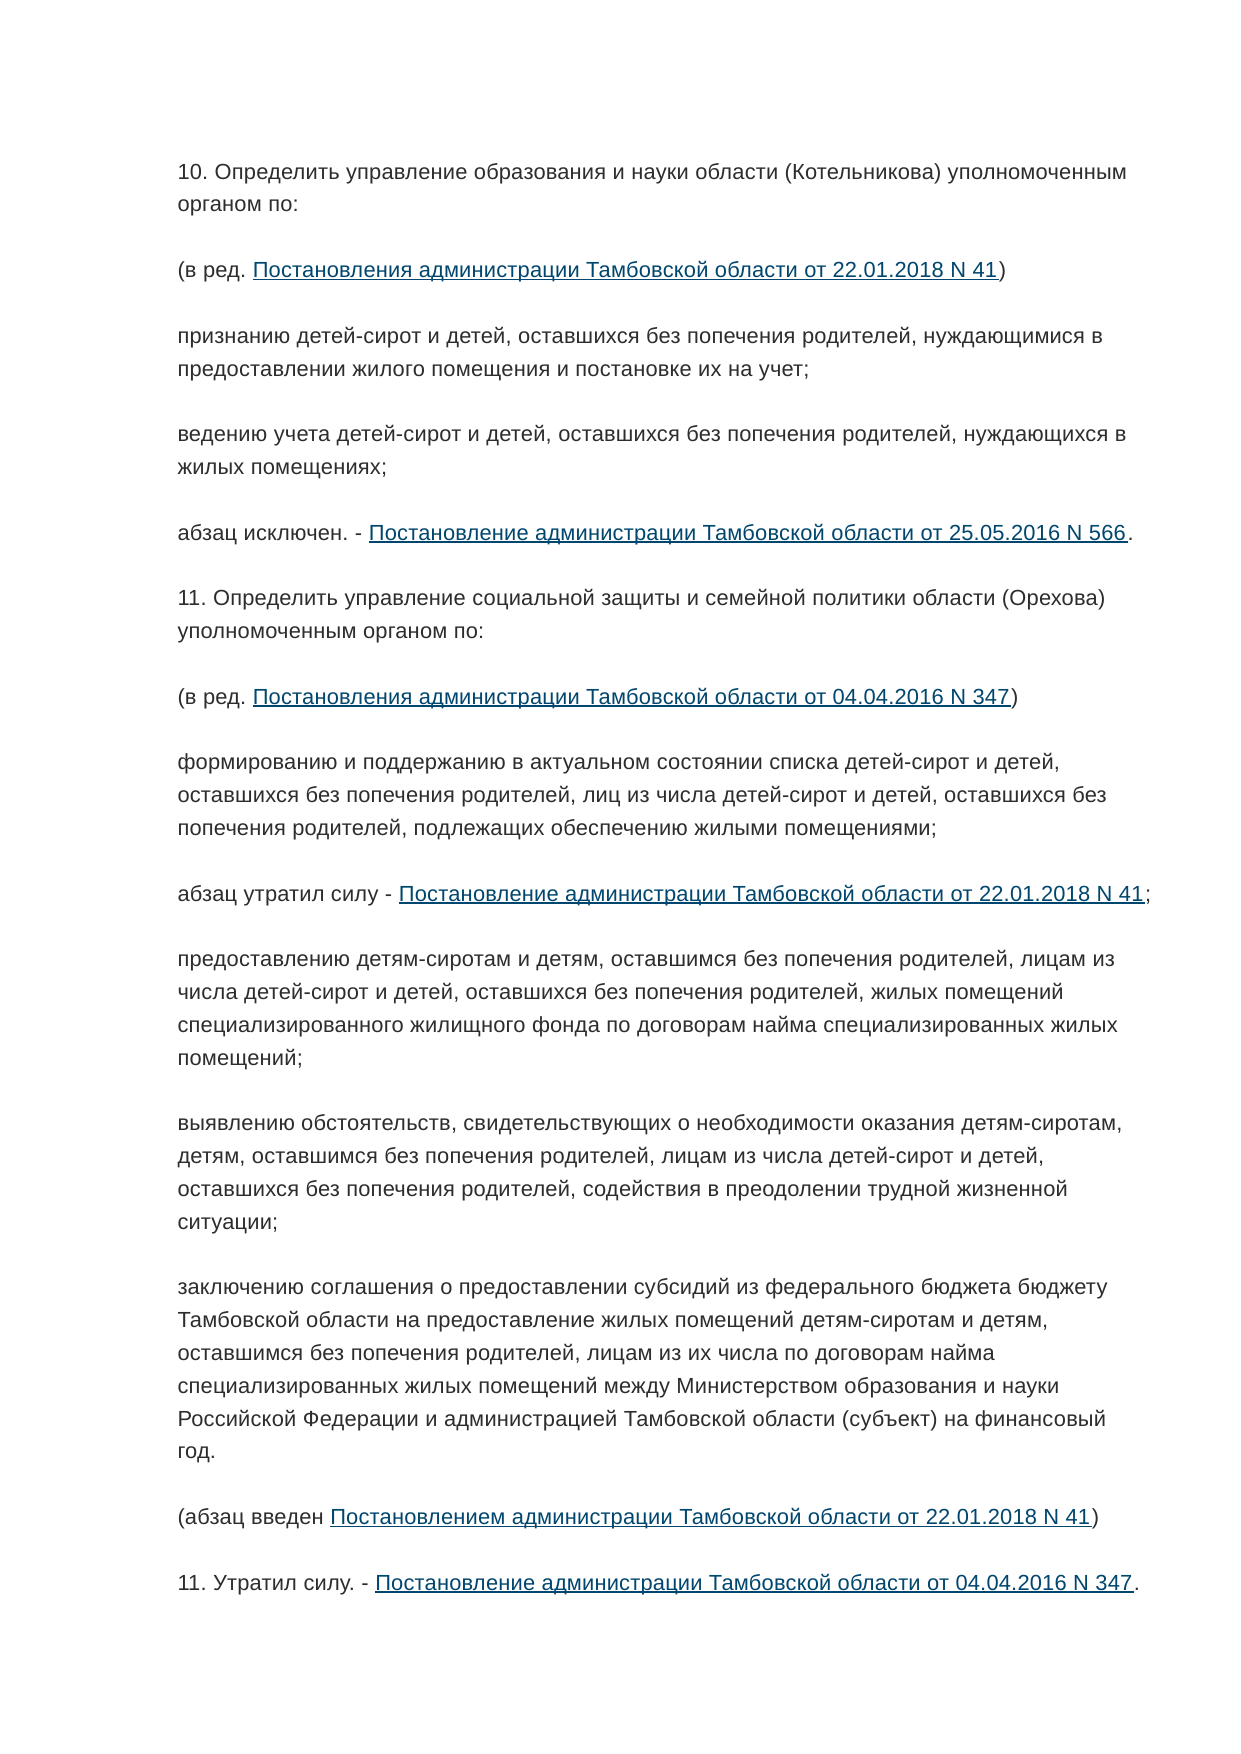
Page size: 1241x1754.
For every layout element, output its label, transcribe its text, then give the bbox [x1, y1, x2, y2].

text формированию и поддержанию в актуальном состоянии списка детей-сирот и детей, оставшихся без попечения родителей, лиц из числа детей-сирот и детей, оставшихся без попечения родителей, подлежащих обеспечению жилыми помещениями; [177, 709, 1152, 840]
text выявлению обстоятельств, свидетельствующих о необходимости оказания детям-сиротам, детям, оставшимся без попечения родителей, лицам из числа детей-сирот и детей, оставшихся без попечения родителей, содействия в преодолении трудной жизненной ситуации; [177, 1070, 1152, 1234]
text (в ред. Постановления администрации Тамбовской области от 22.01.2018 N 41) [177, 217, 1152, 282]
text абзац исключен. - Постановление администрации Тамбовской области от 25.05.2016 N 566. [177, 479, 1152, 545]
text признанию детей-сирот и детей, оставшихся без попечения родителей, нуждающимися в предоставлении жилого помещения и постановке их на учет; [177, 282, 1152, 381]
text абзац утратил силу - Постановление администрации Тамбовской области от 22.01.2018 N 41; [177, 840, 1152, 906]
text заключению соглашения о предоставлении субсидий из федерального бюджета бюджету Тамбовской области на предоставление жилых помещений детям-сиротам и детям, оставшимся без попечения родителей, лицам из их числа по договорам найма специализированных жилых помещений между Министерством образования и науки Российской Федерации и администрацией Тамбовской области (субъект) на финансовый год. [177, 1234, 1152, 1463]
text (в ред. Постановления администрации Тамбовской области от 04.04.2016 N 347) [177, 643, 1152, 709]
text 10. Определить управление образования и науки области (Котельникова) уполномоченным органом по: [177, 118, 1152, 217]
text предоставлению детям-сиротам и детям, оставшимся без попечения родителей, лицам из числа детей-сирот и детей, оставшихся без попечения родителей, жилых помещений специализированного жилищного фонда по договорам найма специализированных жилых помещений; [177, 906, 1152, 1070]
text 11. Определить управление социальной защиты и семейной политики области (Орехова) уполномоченным органом по: [177, 545, 1152, 643]
text 11. Утратил силу. - Постановление администрации Тамбовской области от 04.04.2016 N 347. [177, 1529, 1152, 1595]
text ведению учета детей-сирот и детей, оставшихся без попечения родителей, нуждающихся в жилых помещениях; [177, 381, 1152, 479]
text (абзац введен Постановлением администрации Тамбовской области от 22.01.2018 N 41) [177, 1463, 1152, 1529]
